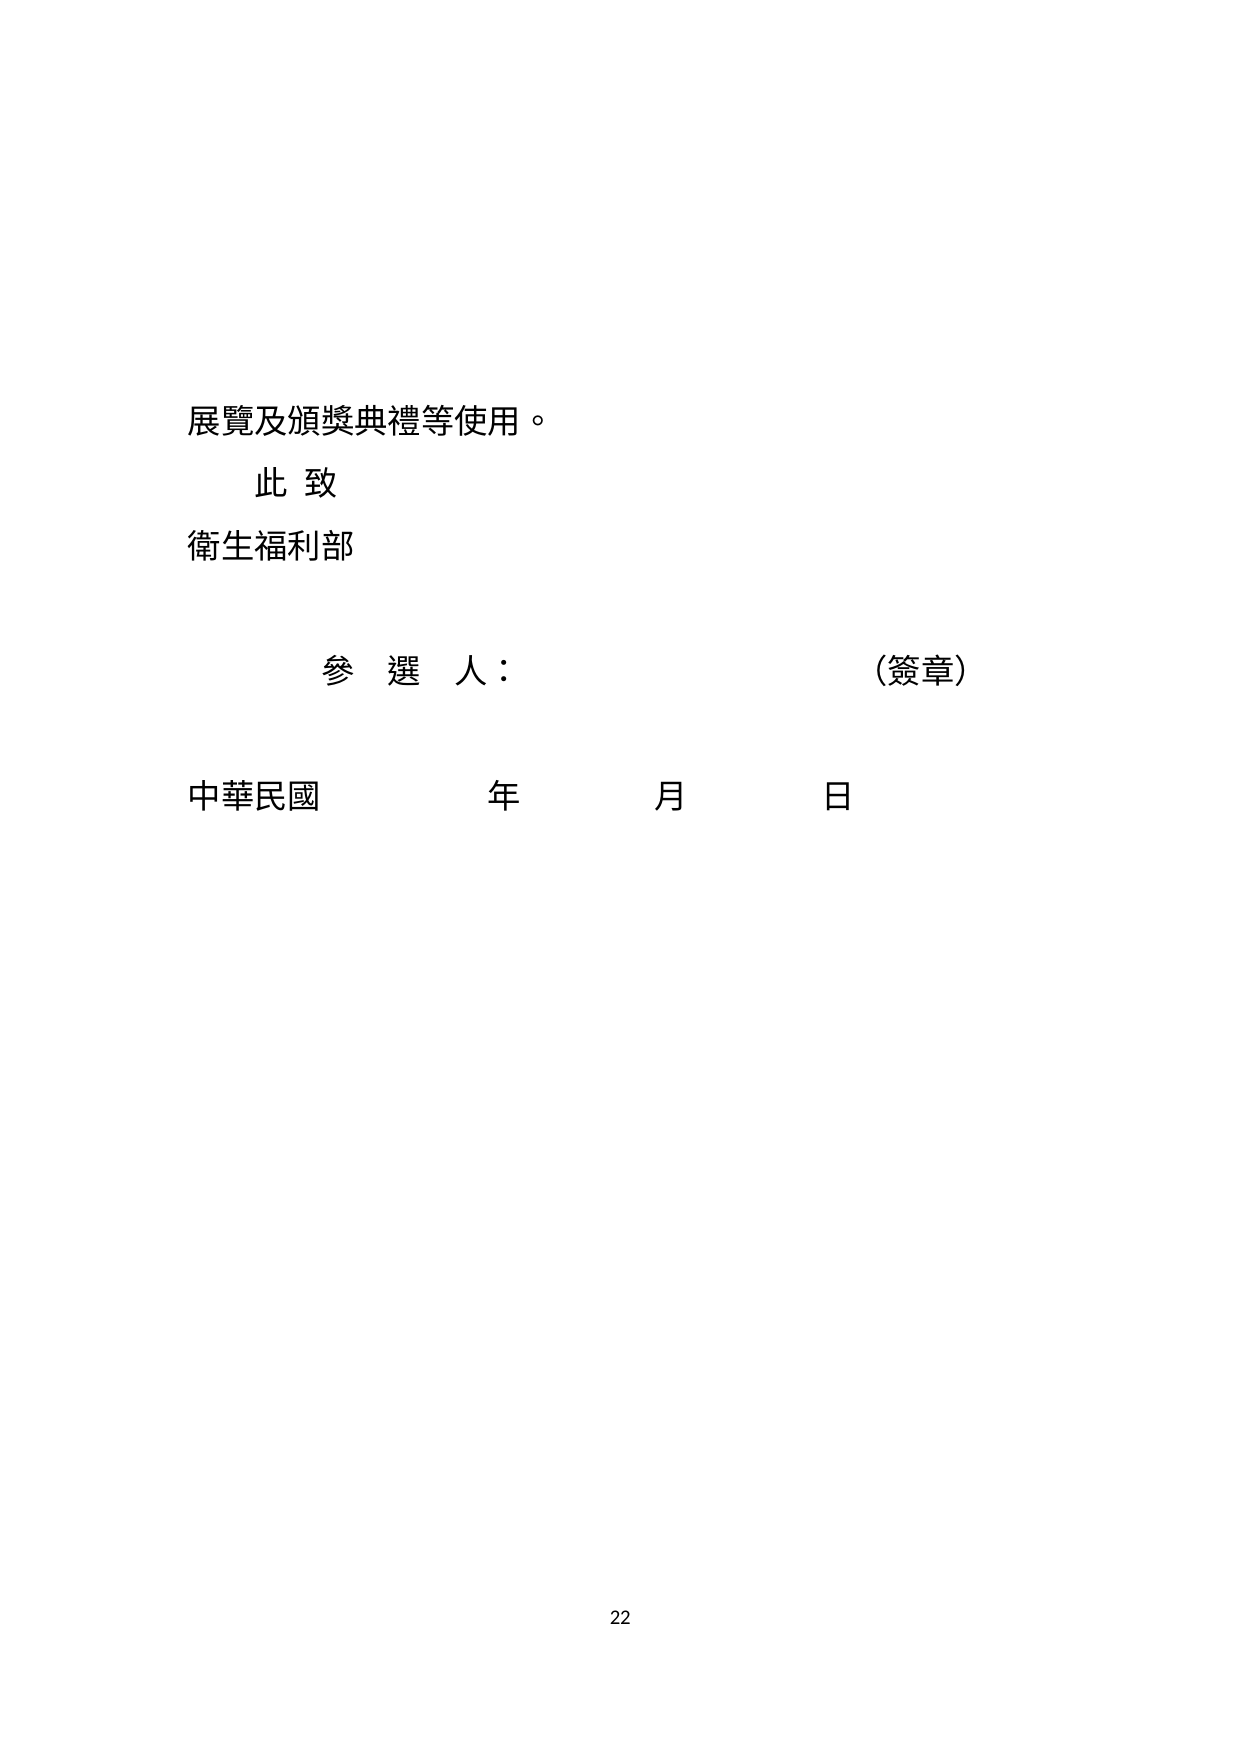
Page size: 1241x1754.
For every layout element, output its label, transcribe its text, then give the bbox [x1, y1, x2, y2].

text 中華民國 年 月 日 [187, 752, 1053, 814]
text 參 選 人： （簽章） [187, 627, 1053, 689]
text 展覽及頒獎典禮等使用。 此 致 衛生福利部 [187, 377, 1053, 627]
